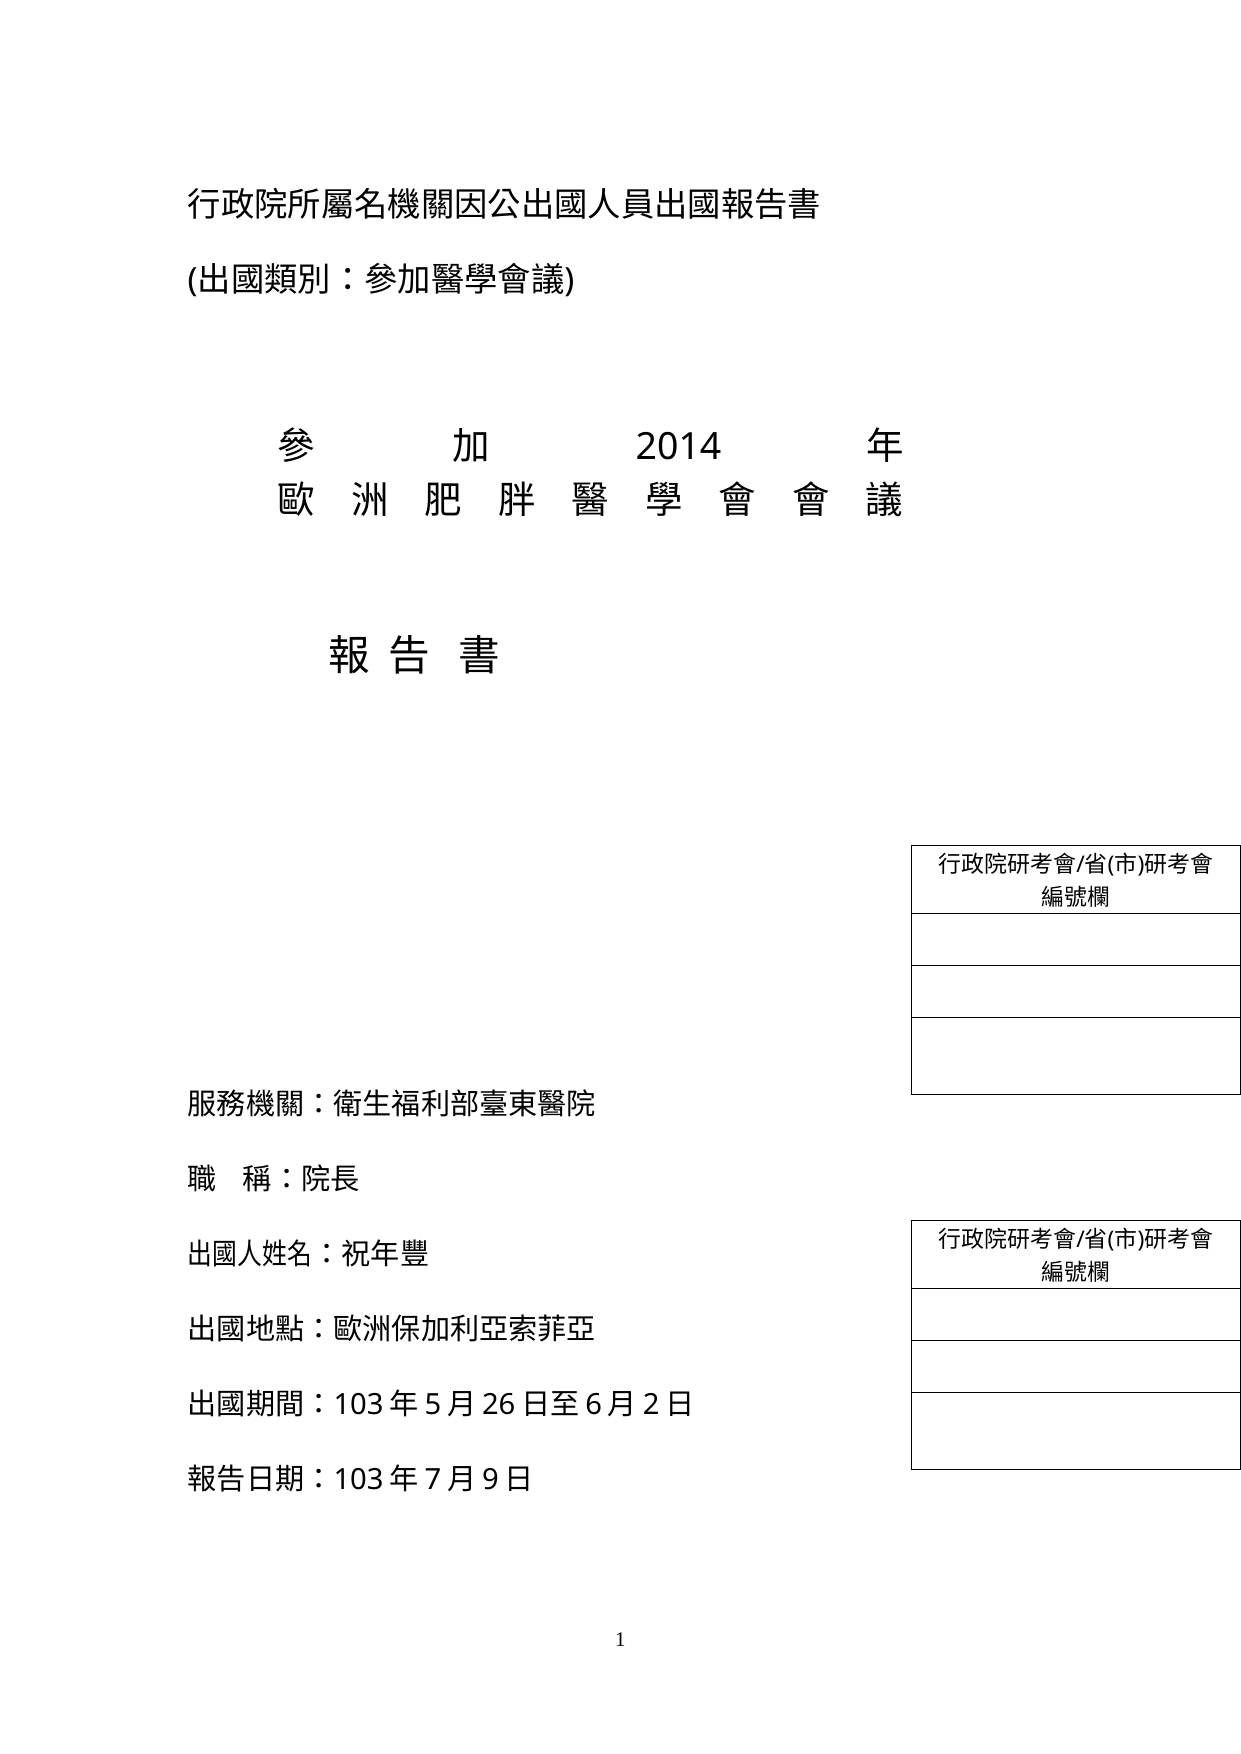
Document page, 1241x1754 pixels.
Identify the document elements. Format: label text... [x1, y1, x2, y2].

text 歐洲肥胖醫學會會議 [278, 470, 904, 524]
text 職 稱：院長 [187, 1139, 1053, 1214]
table_cell [912, 1393, 1240, 1469]
table_cell [912, 1289, 1240, 1339]
table_cell [912, 914, 1240, 964]
table_cell [912, 966, 1240, 1017]
text 參加2014年 [278, 416, 904, 470]
table_header 行政院研考會/省(市)研考會 編號欄 [912, 846, 1240, 912]
text 出國地點：歐洲保加利亞索菲亞 [187, 1289, 911, 1364]
text 行政院所屬名機關因公出國人員出國報告書 [187, 164, 1053, 239]
text 服務機關：衛生福利部臺東醫院 [187, 1064, 1053, 1139]
table_header 行政院研考會/省(市)研考會 編號欄 [912, 1221, 1240, 1287]
text 報 告 書 [187, 614, 1053, 689]
text 報告日期：103年7月9日 [187, 1439, 1053, 1514]
text (出國類別：參加醫學會議) [187, 239, 1053, 314]
text 出國期間：103年5月26日至6月2日 [187, 1364, 911, 1439]
table_cell [912, 1018, 1240, 1094]
table_cell [912, 1341, 1240, 1392]
text 出國人姓名：祝年豐 [187, 1214, 1053, 1289]
